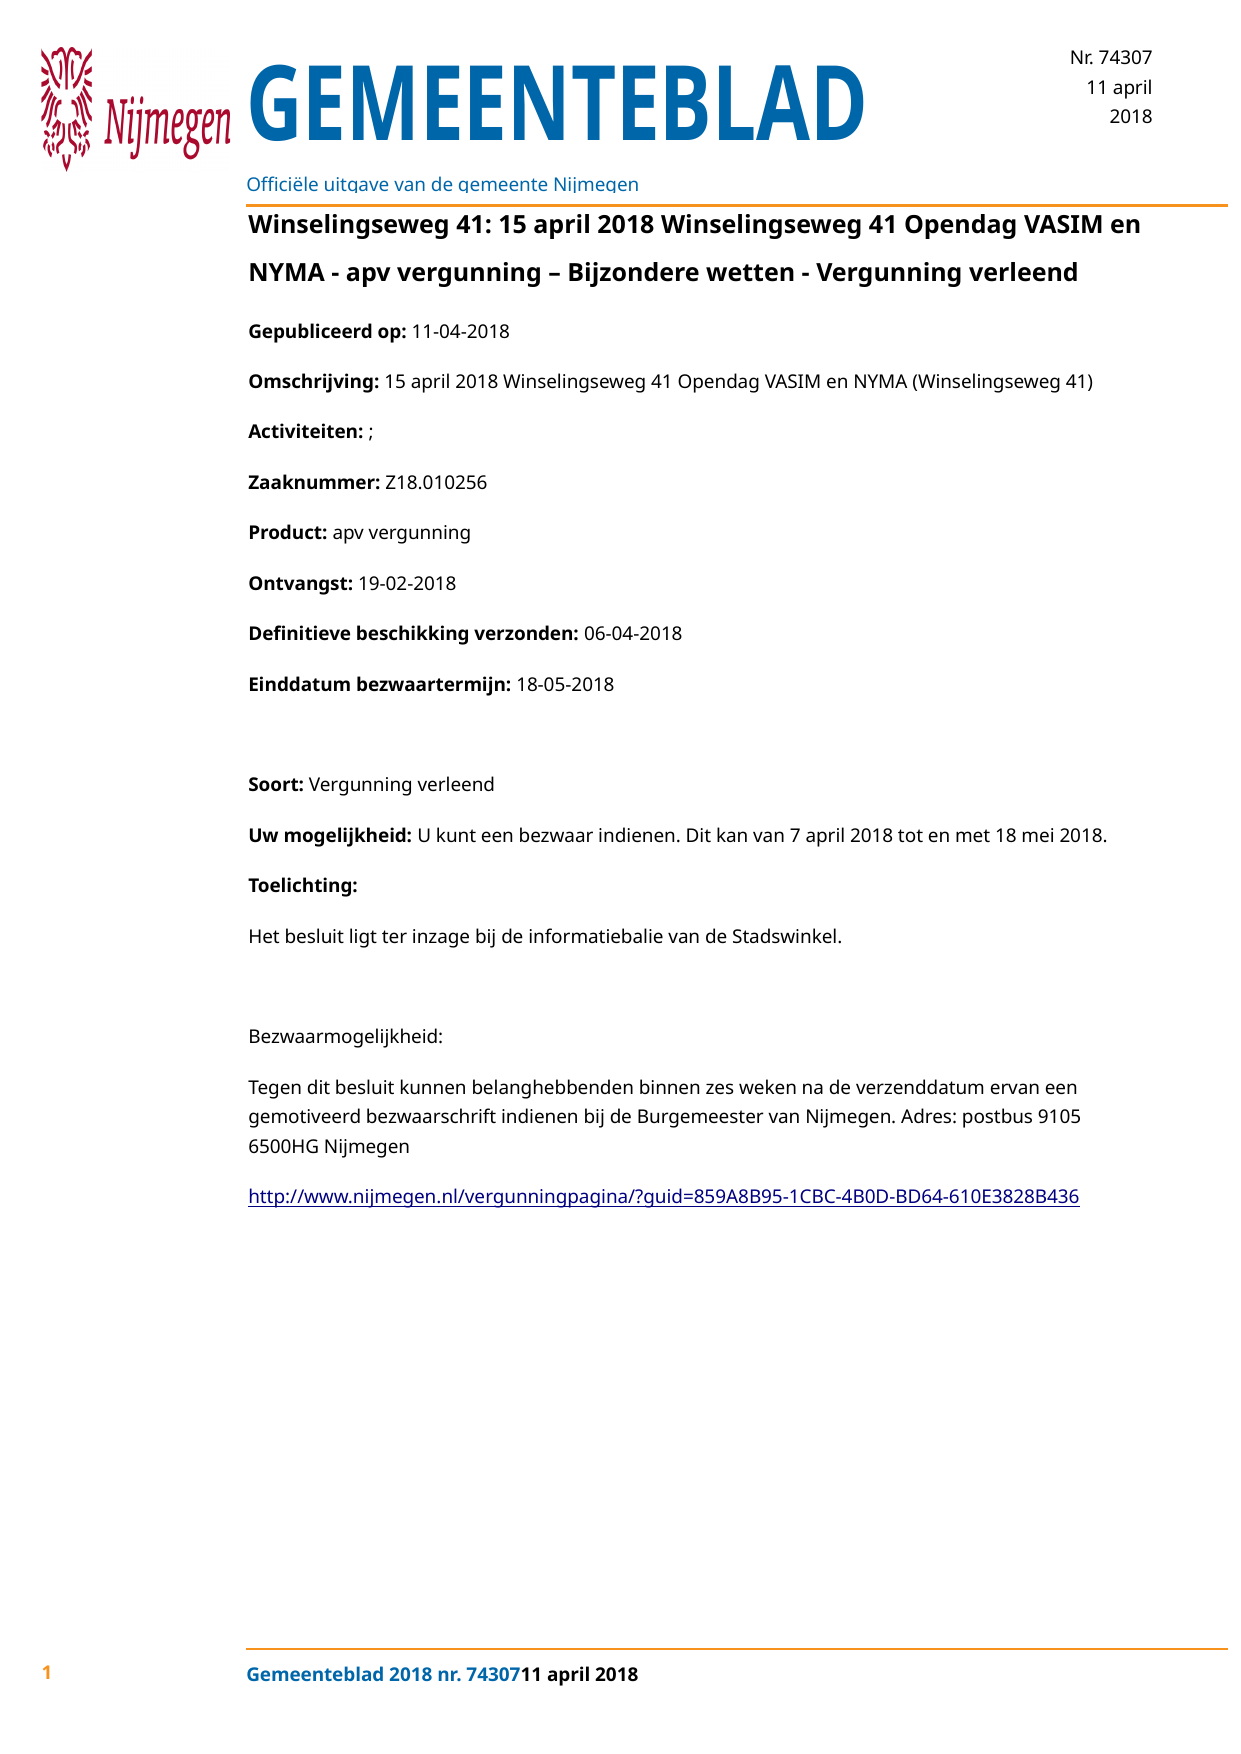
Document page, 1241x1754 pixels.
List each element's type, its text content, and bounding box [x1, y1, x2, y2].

text Product: apv vergunning [248, 519, 1152, 545]
text Ontvangst: 19-02-2018 [248, 570, 1152, 596]
text Activiteiten: ; [248, 419, 1152, 444]
text Toelichting: [248, 872, 1152, 898]
text Tegen dit besluit kunnen belanghebbenden binnen zes weken na de verzenddatum ervan een gemotiveerd bezwaarschrift indienen bij de Burgemeester van Nijmegen. Adres: postbus 9105 6500HG Nijmegen [248, 1074, 1152, 1159]
text Zaaknummer: Z18.010256 [248, 469, 1152, 495]
text Einddatum bezwaartermijn: 18-05-2018 [248, 671, 1152, 697]
text Omschrijving: 15 april 2018 Winselingseweg 41 Opendag VASIM en NYMA (Winselingseweg 41) [248, 368, 1152, 394]
text Winselingseweg 41: 15 april 2018 Winselingseweg 41 Opendag VASIM en NYMA - apv vergunning – Bijzondere wetten - Vergunning verleend [248, 207, 1152, 288]
text Uw mogelijkheid: U kunt een bezwaar indienen. Dit kan van 7 april 2018 tot en met 18 mei 2018. [248, 822, 1152, 848]
text Het besluit ligt ter inzage bij de informatiebalie van de Stadswinkel. [248, 923, 1152, 949]
picture [41, 47, 231, 172]
text http://www.nijmegen.nl/vergunningpagina/?guid=859A8B95-1CBC-4B0D-BD64-610E3828B436 [248, 1184, 1152, 1209]
text Soort: Vergunning verleend [248, 772, 1152, 797]
text Gepubliceerd op: 11-04-2018 [248, 318, 1152, 344]
text Definitieve beschikking verzonden: 06-04-2018 [248, 620, 1152, 646]
text Bezwaarmogelijkheid: [248, 1024, 1152, 1049]
